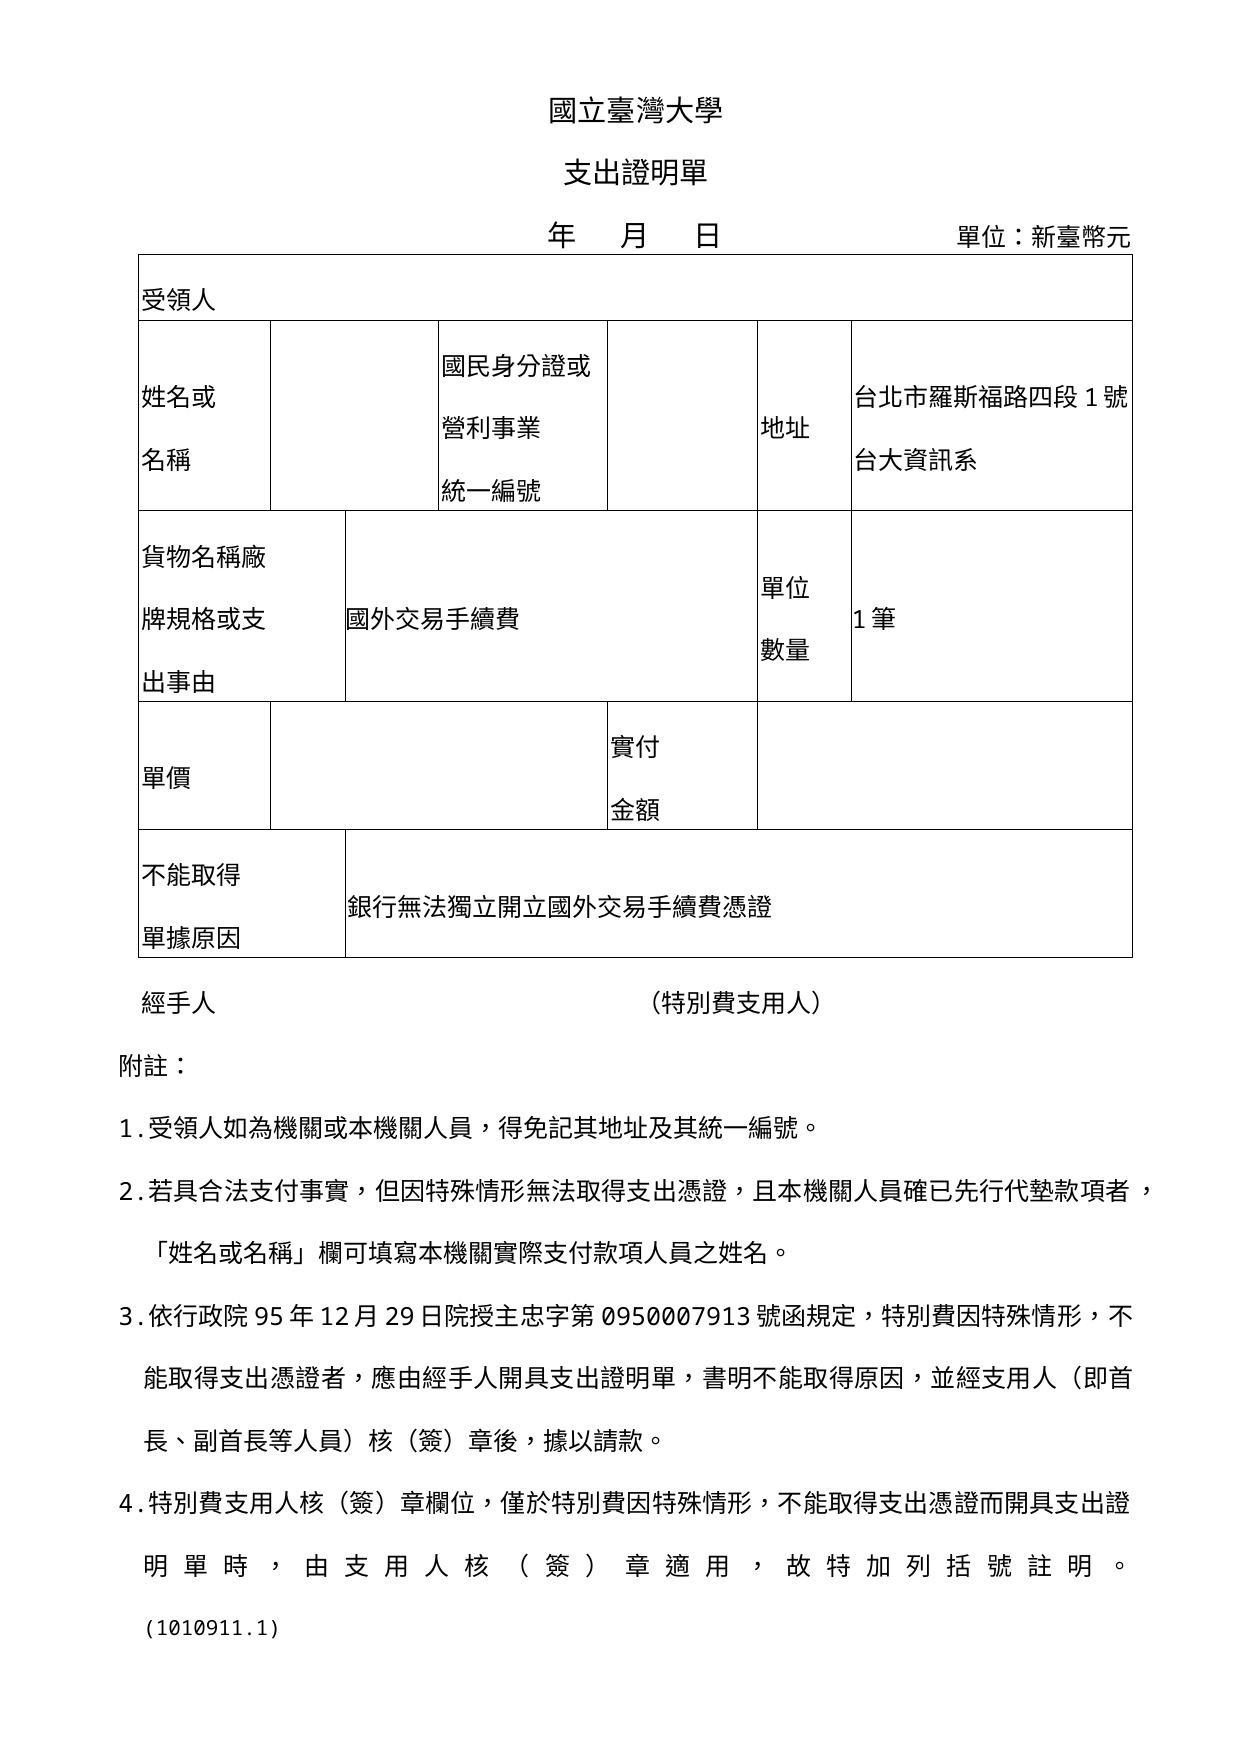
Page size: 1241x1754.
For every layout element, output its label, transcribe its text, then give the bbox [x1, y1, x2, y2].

text 3.依行政院95年12月29日院授主忠字第0950007913號函規定，特別費因特殊情形，不能取得支出憑證者，應由經手人開具支出證明單，書明不能取得原因，並經支用人（即首長、副首長等人員）核（簽）章後，據以請款。 [118, 1273, 1134, 1460]
table_cell [608, 321, 757, 510]
table_cell 台北市羅斯福路四段1號 台大資訊系 [852, 321, 1132, 510]
table_cell [271, 321, 438, 510]
text 2.若具合法支付事實，但因特殊情形無法取得支出憑證，且本機關人員確已先行代墊款項者，「姓名或名稱」欄可填寫本機關實際支付款項人員之姓名。 [118, 1148, 1134, 1273]
table_cell 1筆 [852, 511, 1132, 701]
table_cell [758, 702, 1132, 829]
table_cell 受領人 [139, 255, 1132, 320]
table_cell 國外交易手續費 [346, 511, 757, 701]
table_cell 單位 數量 [758, 511, 851, 701]
table_header 國立臺灣大學 支出證明單 年 月 日 單位：新臺幣元 [139, 65, 1133, 254]
table_cell 地址 [758, 321, 851, 510]
table_cell 實付 金額 [608, 702, 757, 829]
table_cell 單價 [139, 702, 270, 829]
table_cell 經手人 [139, 958, 636, 1023]
text 4.特別費支用人核（簽）章欄位，僅於特別費因特殊情形，不能取得支出憑證而開具支出證明單時，由支用人核（簽）章適用，故特加列括號註明。 (1010911.1) [118, 1460, 1134, 1648]
table_cell （特別費支用人） [636, 958, 1133, 1023]
table_cell 貨物名稱廠 牌規格或支 出事由 [139, 511, 345, 701]
text 附註： [118, 1023, 1134, 1085]
text 1.受領人如為機關或本機關人員，得免記其地址及其統一編號。 [118, 1085, 1134, 1148]
table_cell 姓名或 名稱 [139, 321, 270, 510]
table_cell 不能取得 單據原因 [139, 830, 345, 957]
table_cell 銀行無法獨立開立國外交易手續費憑證 [346, 830, 1132, 957]
table_cell 國民身分證或營利事業 統一編號 [439, 321, 607, 510]
table_cell [271, 702, 607, 829]
